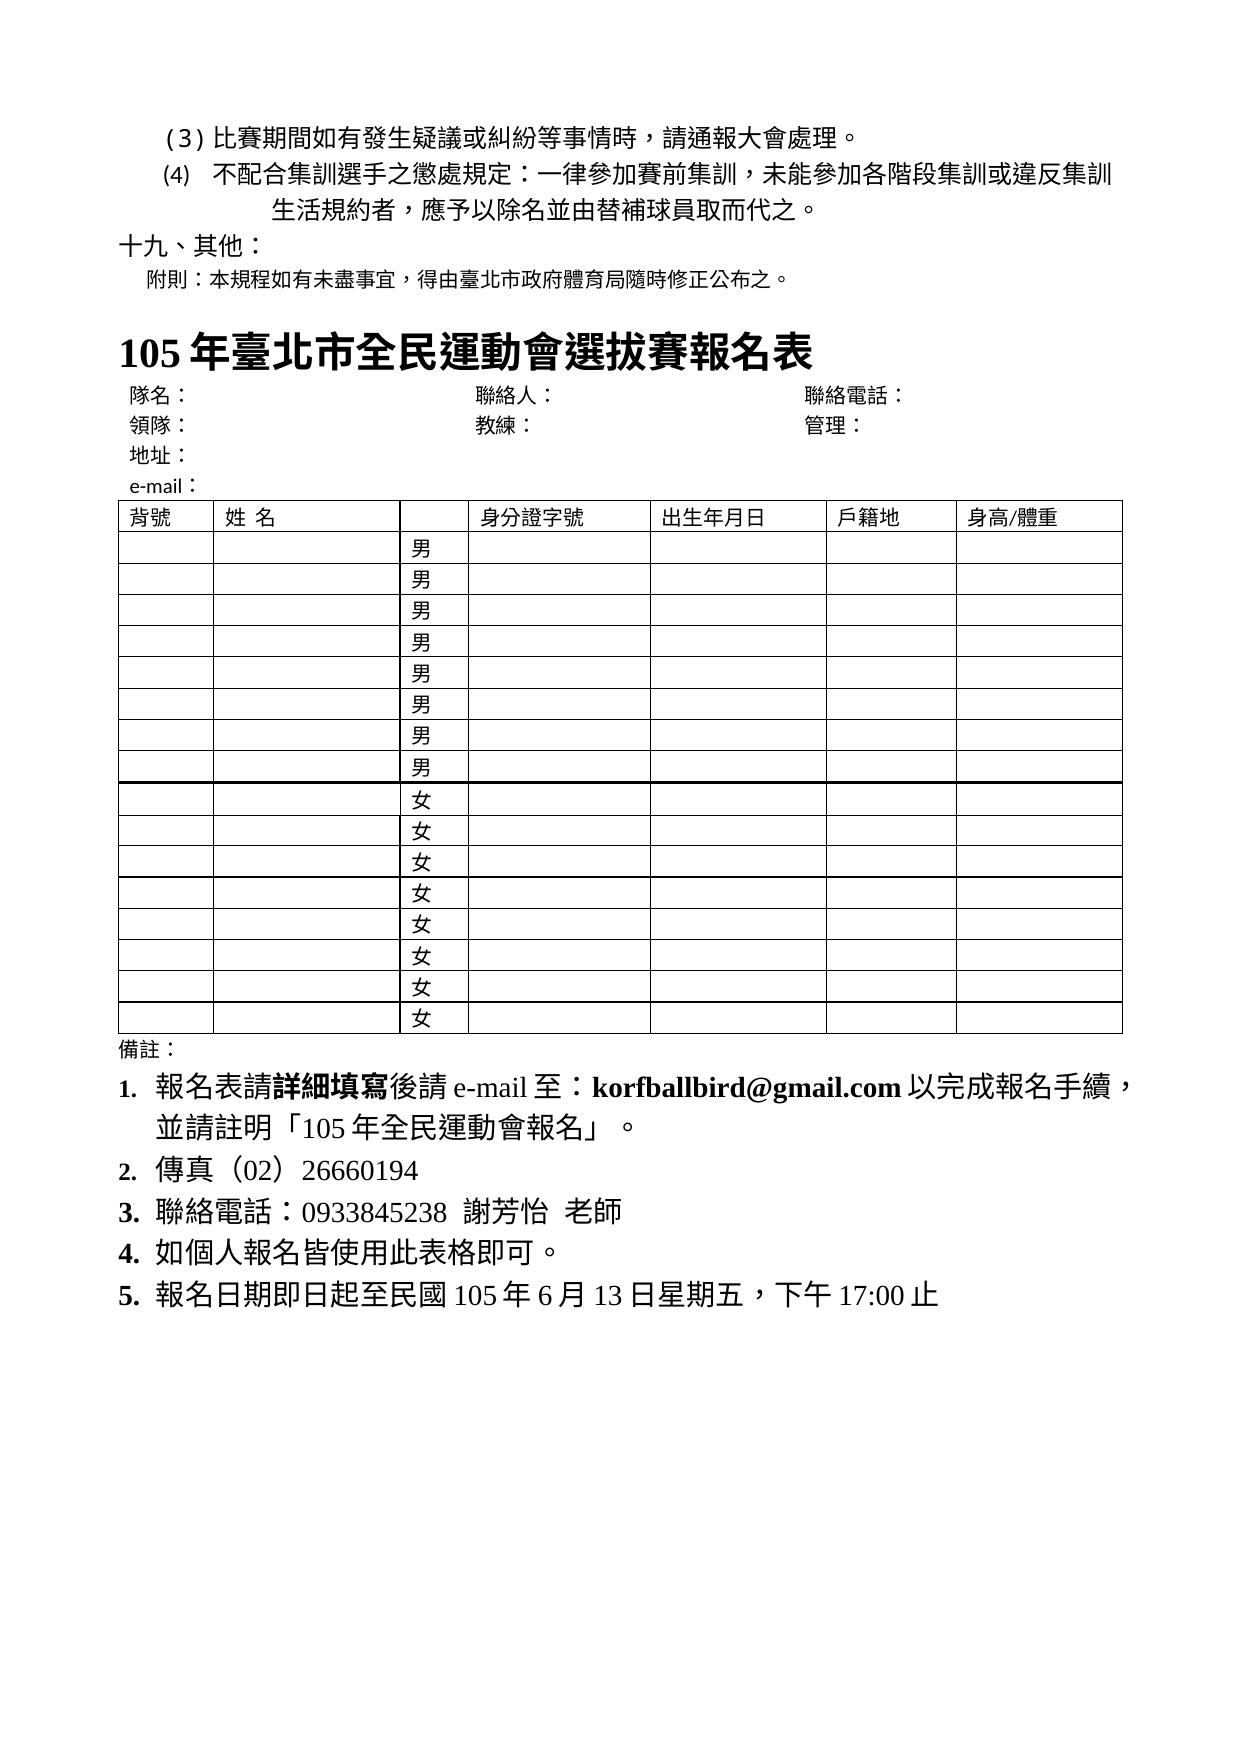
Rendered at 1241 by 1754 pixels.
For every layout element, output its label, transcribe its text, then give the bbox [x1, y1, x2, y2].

table_cell 男 [401, 689, 468, 719]
table_cell 男 [401, 564, 468, 594]
table_cell [827, 846, 956, 876]
table_cell [469, 626, 650, 656]
list 報名表請詳細填寫後請e-mail至：korfballbird@gmail.com以完成報名手續，並請註明「105年全民運動會報名」。 [118, 1064, 1122, 1147]
table_cell [827, 657, 956, 687]
table_cell 女 [401, 971, 468, 1001]
table_cell [651, 626, 826, 656]
table_cell [469, 720, 650, 750]
table_cell [119, 626, 213, 656]
table_cell [469, 657, 650, 687]
list 報名日期即日起至民國105年6月13日星期五，下午17:00止 [118, 1272, 1122, 1314]
table_cell [214, 626, 399, 656]
table_cell [957, 657, 1122, 687]
table_cell [957, 878, 1122, 908]
table_cell [119, 595, 213, 625]
table_cell [957, 909, 1122, 939]
list 如個人報名皆使用此表格即可。 [118, 1231, 1122, 1272]
table_cell [957, 689, 1122, 719]
table_cell [957, 595, 1122, 625]
table_cell [469, 878, 650, 908]
table_cell [957, 816, 1122, 845]
table_cell [469, 595, 650, 625]
table_cell [827, 784, 956, 814]
text 附則：本規程如有未盡事宜，得由臺北市政府體育局隨時修正公布之。 [118, 263, 1122, 293]
table_cell [651, 940, 826, 970]
table_cell [957, 564, 1122, 594]
table_cell [214, 595, 399, 625]
table_cell 教練： [464, 409, 793, 439]
table_cell [827, 564, 956, 594]
table_cell 背號 [119, 501, 213, 531]
table_cell [214, 784, 400, 814]
table_cell [119, 816, 213, 845]
table_cell [469, 689, 650, 719]
table_cell [214, 564, 399, 594]
table_cell 女 [401, 909, 468, 939]
table_cell [214, 846, 399, 876]
table_cell [214, 1003, 399, 1033]
table_cell [827, 1003, 956, 1033]
table_cell [214, 689, 399, 719]
table_cell 男 [401, 720, 468, 750]
table_cell [214, 751, 399, 781]
table_cell [214, 909, 399, 939]
table_cell [827, 595, 956, 625]
table_cell [827, 751, 956, 781]
table_cell 領隊： [118, 409, 463, 439]
table_cell [469, 784, 650, 814]
table_cell [401, 501, 468, 531]
table_cell [651, 751, 826, 781]
table_cell 女 [401, 846, 468, 876]
table_cell [469, 909, 650, 939]
table_cell 管理： [793, 409, 1122, 439]
table_cell [119, 720, 213, 750]
table_cell 男 [401, 595, 468, 625]
list 聯絡電話：0933845238 謝芳怡 老師 [118, 1189, 1122, 1231]
table_cell 男 [401, 751, 468, 781]
table_cell [119, 564, 213, 594]
table_cell [469, 564, 650, 594]
table_cell [119, 532, 213, 562]
table_cell [827, 816, 956, 845]
table_header 聯絡人： [464, 379, 793, 409]
table_cell 身分證字號 [469, 501, 650, 531]
table_cell 男 [401, 657, 468, 687]
table_cell [469, 751, 650, 781]
table_cell [651, 595, 826, 625]
table_cell [214, 720, 399, 750]
table_cell [119, 689, 213, 719]
table_header 隊名： [118, 379, 463, 409]
table_cell [651, 971, 826, 1001]
table_cell [827, 626, 956, 656]
table_cell [957, 626, 1122, 656]
table_cell [469, 846, 650, 876]
table_cell [119, 878, 213, 908]
table_cell [254, 440, 1122, 470]
list 比賽期間如有發生疑議或糾紛等事情時，請通報大會處理。 [162, 118, 1122, 154]
table_cell 女 [401, 878, 468, 908]
table_cell [957, 720, 1122, 750]
table_cell 女 [401, 784, 468, 814]
table_cell [651, 564, 826, 594]
table_cell [119, 940, 213, 970]
table_cell [119, 1003, 213, 1033]
table_cell [651, 532, 826, 562]
table_cell 出生年月日 [651, 501, 826, 531]
table_cell [214, 971, 399, 1001]
table_cell [957, 940, 1122, 970]
table_cell [214, 532, 399, 562]
text 105年臺北市全民運動會選拔賽報名表 [118, 319, 1122, 379]
table_cell 男 [401, 626, 468, 656]
table_cell [651, 909, 826, 939]
table_cell [119, 751, 213, 781]
list 不配合集訓選手之懲處規定：一律參加賽前集訓，未能參加各階段集訓或違反集訓生活規約者，應予以除名並由替補球員取而代之。 [162, 154, 1122, 227]
table_cell [469, 1003, 650, 1033]
table_cell [827, 532, 956, 562]
text 十九、其他： [118, 227, 1122, 263]
table_cell [469, 816, 650, 845]
table_cell [651, 878, 826, 908]
table_cell [957, 1003, 1122, 1033]
table_cell 男 [401, 532, 468, 562]
table_cell [957, 971, 1122, 1001]
table_cell [651, 657, 826, 687]
table_header 聯絡電話： [793, 379, 1122, 409]
table_cell [254, 470, 1122, 500]
table_cell [469, 971, 650, 1001]
table_cell 地址： [118, 440, 254, 470]
table_cell [957, 532, 1122, 562]
table_cell 身高/體重 [957, 501, 1122, 531]
table_cell [119, 784, 213, 814]
table_cell 女 [401, 940, 468, 970]
table_cell [651, 689, 826, 719]
table_cell [827, 909, 956, 939]
table_cell 姓 名 [214, 501, 399, 531]
table_cell 女 [401, 816, 468, 845]
table_cell [119, 971, 213, 1001]
table_cell [214, 657, 399, 687]
table_cell [214, 940, 399, 970]
table_cell [651, 1003, 826, 1033]
table_cell e-mail： [118, 470, 254, 500]
table_cell [827, 878, 956, 908]
table_cell [119, 846, 213, 876]
list 傳真（02）26660194 [118, 1147, 1122, 1189]
table_cell [651, 846, 826, 876]
table_cell [827, 689, 956, 719]
table_cell [651, 720, 826, 750]
table_cell [827, 720, 956, 750]
table_cell [651, 816, 826, 845]
table_cell [469, 532, 650, 562]
table_cell [957, 846, 1122, 876]
table_cell 戶籍地 [827, 501, 956, 531]
table_cell [214, 816, 399, 845]
table_cell [119, 657, 213, 687]
table_cell [957, 751, 1122, 781]
table_cell [119, 909, 213, 939]
table_cell [214, 878, 399, 908]
table_cell [827, 971, 956, 1001]
table_cell 女 [401, 1003, 468, 1033]
table_cell [957, 784, 1122, 814]
table_cell [651, 784, 826, 814]
table_cell [827, 940, 956, 970]
text 備註： [118, 1034, 1122, 1064]
table_cell [469, 940, 650, 970]
